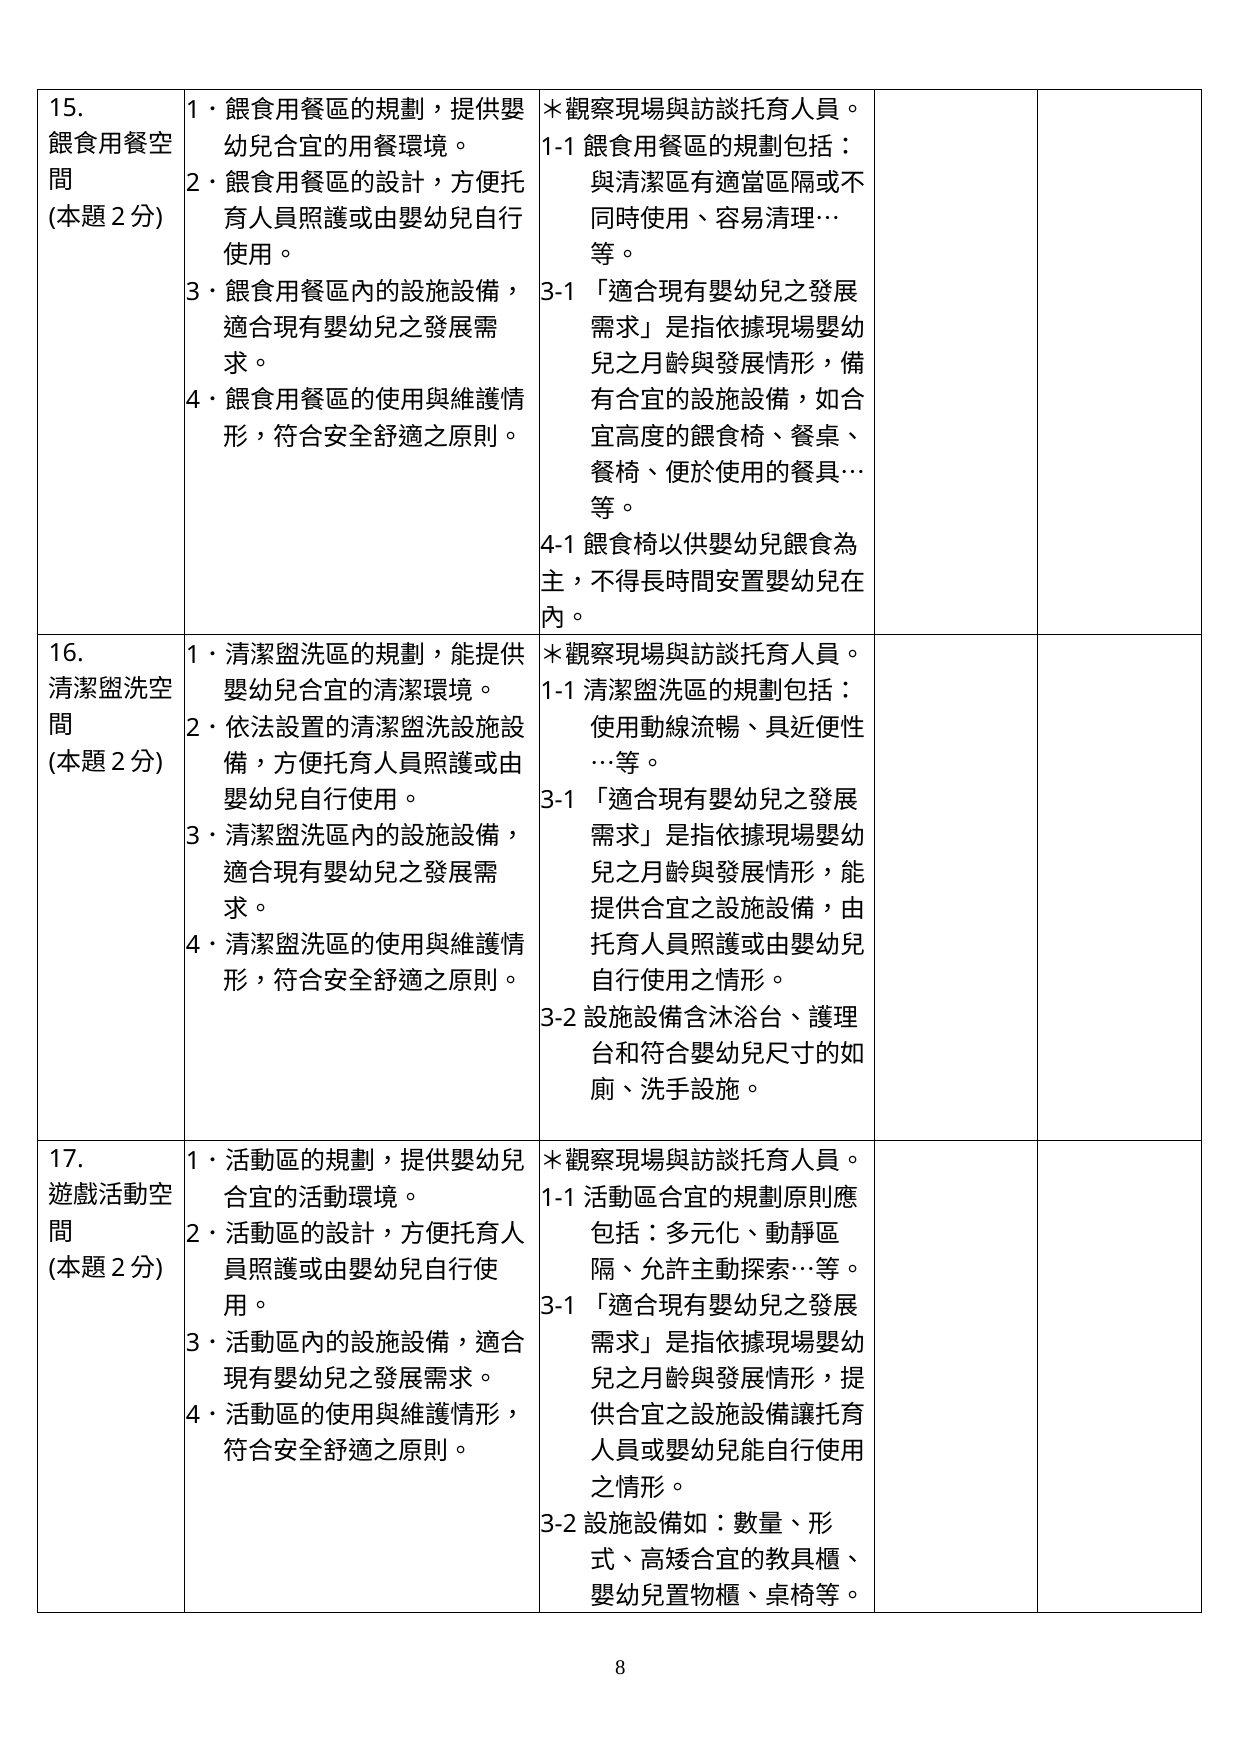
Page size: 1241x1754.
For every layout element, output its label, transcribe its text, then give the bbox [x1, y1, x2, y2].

table_cell [1038, 90, 1201, 633]
table_cell 16. 清潔盥洗空間 (本題2分) [38, 635, 184, 1140]
table_cell [1038, 635, 1201, 1140]
table_cell ＊觀察現場與訪談托育人員。 1-1 清潔盥洗區的規劃包括：使用動線流暢、具近便性…等。 3-1 「適合現有嬰幼兒之發展需求」是指依據現場嬰幼兒之月齡與發展情形，能提供合宜之設施設備，由托育人員照護或由嬰幼兒自行使用之情形。 3-2 設施設備含沐浴台、護理台和符合嬰幼兒尺寸的如廁、洗手設施。 [540, 635, 874, 1140]
table_cell [1038, 1141, 1201, 1612]
table_cell 1．活動區的規劃，提供嬰幼兒合宜的活動環境。 2．活動區的設計，方便托育人員照護或由嬰幼兒自行使用。 3．活動區內的設施設備，適合現有嬰幼兒之發展需求。 4．活動區的使用與維護情形，符合安全舒適之原則。 [185, 1141, 539, 1612]
table_cell ＊觀察現場與訪談托育人員。 1-1 活動區合宜的規劃原則應包括：多元化、動靜區隔、允許主動探索…等。 3-1 「適合現有嬰幼兒之發展需求」是指依據現場嬰幼兒之月齡與發展情形，提供合宜之設施設備讓托育人員或嬰幼兒能自行使用之情形。 3-2 設施設備如：數量、形式、高矮合宜的教具櫃、嬰幼兒置物櫃、桌椅等。 [540, 1141, 874, 1612]
table_cell [875, 1141, 1037, 1612]
table_cell 17. 遊戲活動空間 (本題2分) [38, 1141, 184, 1612]
table_cell [875, 90, 1037, 633]
table_cell ＊觀察現場與訪談托育人員。 1-1 餵食用餐區的規劃包括：與清潔區有適當區隔或不同時使用、容易清理…等。 3-1 「適合現有嬰幼兒之發展需求」是指依據現場嬰幼兒之月齡與發展情形，備有合宜的設施設備，如合宜高度的餵食椅、餐桌、餐椅、便於使用的餐具…等。 4-1 餵食椅以供嬰幼兒餵食為主，不得長時間安置嬰幼兒在內。 [540, 90, 874, 633]
table_cell 1．餵食用餐區的規劃，提供嬰幼兒合宜的用餐環境。 2．餵食用餐區的設計，方便托育人員照護或由嬰幼兒自行使用。 3．餵食用餐區內的設施設備，適合現有嬰幼兒之發展需求。 4．餵食用餐區的使用與維護情形，符合安全舒適之原則。 [185, 90, 539, 633]
table_cell 1．清潔盥洗區的規劃，能提供嬰幼兒合宜的清潔環境。 2．依法設置的清潔盥洗設施設備，方便托育人員照護或由嬰幼兒自行使用。 3．清潔盥洗區內的設施設備，適合現有嬰幼兒之發展需求。 4．清潔盥洗區的使用與維護情形，符合安全舒適之原則。 [185, 635, 539, 1140]
table_cell [875, 635, 1037, 1140]
table_cell 15. 餵食用餐空間 (本題2分) [38, 90, 184, 633]
